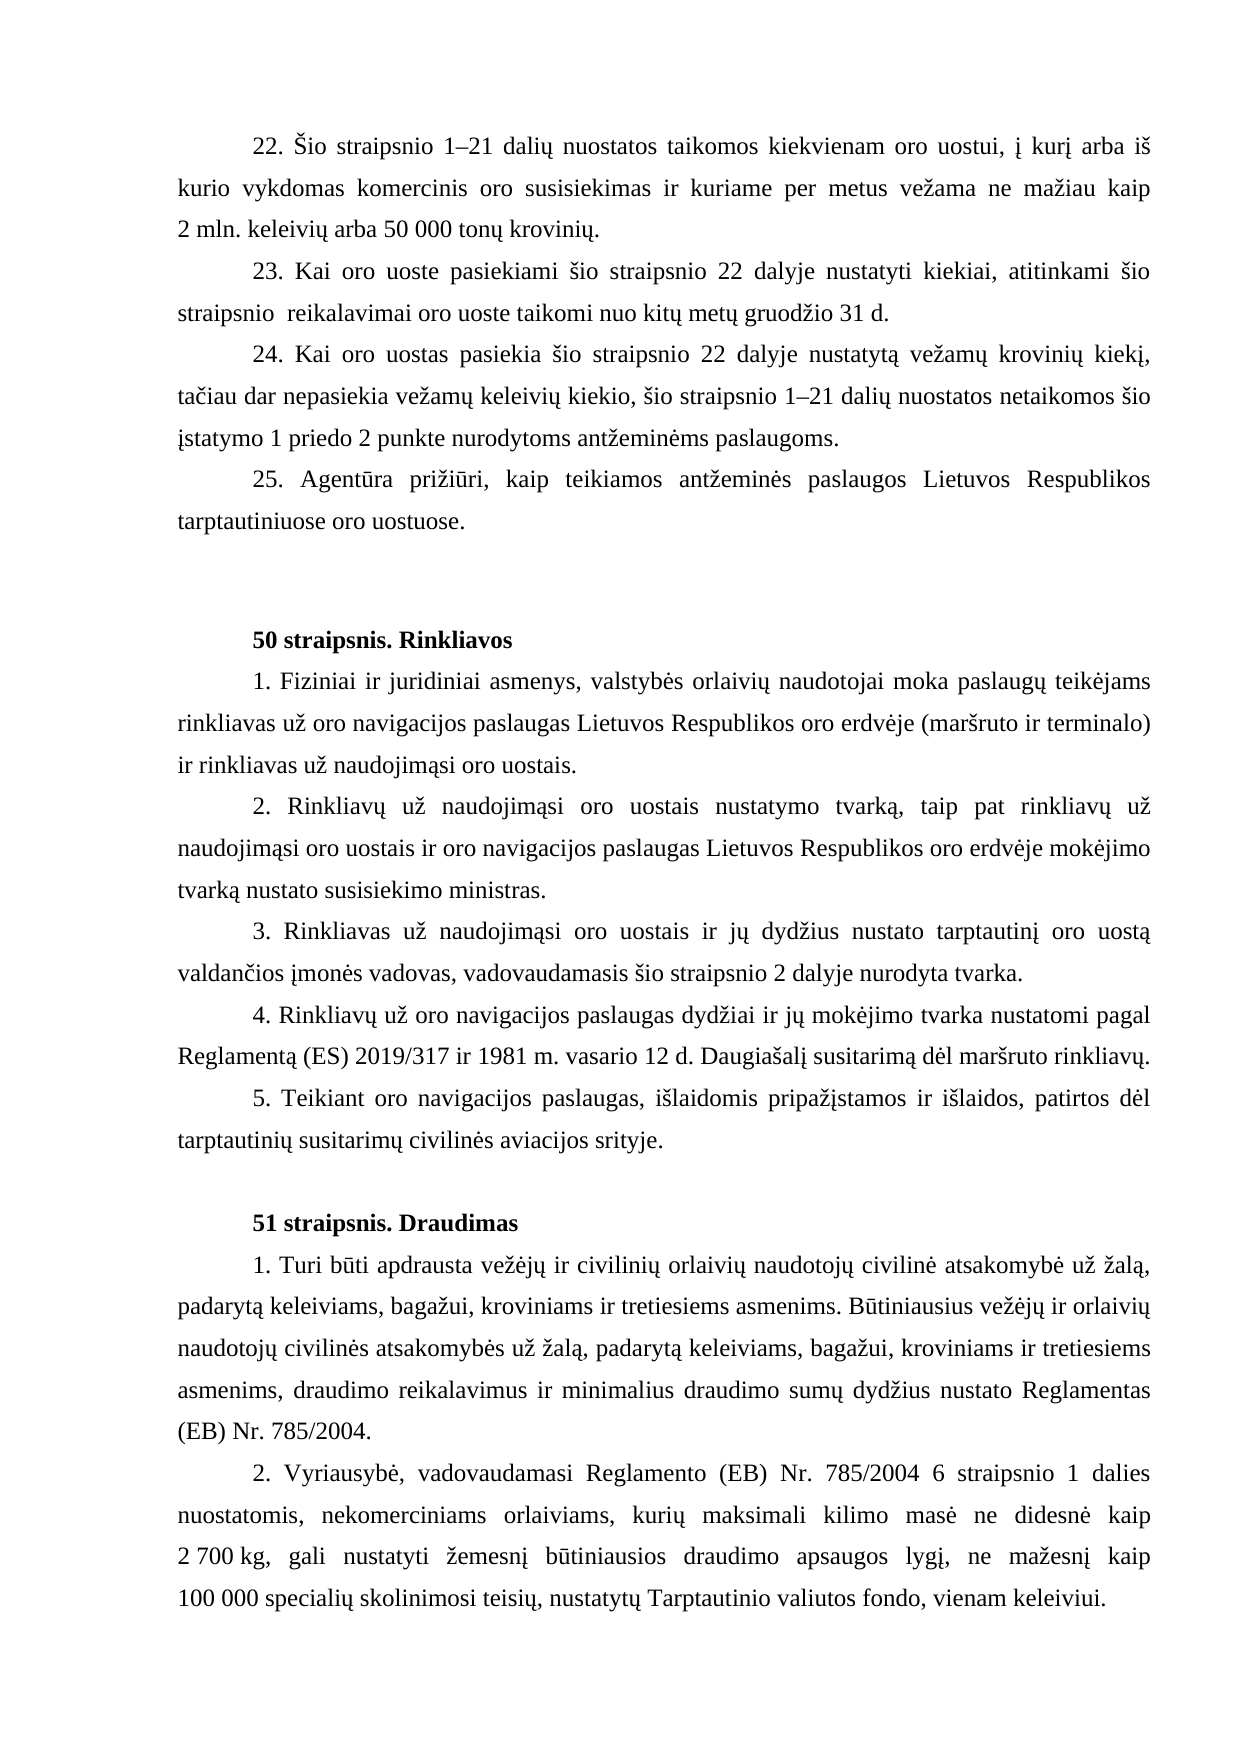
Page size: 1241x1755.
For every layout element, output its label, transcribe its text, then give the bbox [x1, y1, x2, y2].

text 1. Fiziniai ir juridiniai asmenys, valstybės orlaivių naudotojai moka paslaugų teikėjams rinkliavas už oro navigacijos paslaugas Lietuvos Respublikos oro erdvėje (maršruto ir terminalo) ir rinkliavas už naudojimąsi oro uostais. [177, 653, 1152, 778]
text 3. Rinkliavas už naudojimąsi oro uostais ir jų dydžius nustato tarptautinį oro uostą valdančios įmonės vadovas, vadovaudamasis šio straipsnio 2 dalyje nurodyta tvarka. [177, 903, 1152, 987]
text 22. Šio straipsnio 1–21 dalių nuostatos taikomos kiekvienam oro uostui, į kurį arba iš kurio vykdomas komercinis oro susisiekimas ir kuriame per metus vežama ne mažiau kaip 2 mln. keleivių arba 50 000 tonų krovinių. [177, 118, 1152, 243]
text 25. Agentūra prižiūri, kaip teikiamos antžeminės paslaugos Lietuvos Respublikos tarptautiniuose oro uostuose. [177, 451, 1152, 535]
text 1. Turi būti apdrausta vežėjų ir civilinių orlaivių naudotojų civilinė atsakomybė už žalą, padarytą keleiviams, bagažui, kroviniams ir tretiesiems asmenims. Būtiniausius vežėjų ir orlaivių naudotojų civilinės atsakomybės už žalą, padarytą keleiviams, bagažui, kroviniams ir tretiesiems asmenims, draudimo reikalavimus ir minimalius draudimo sumų dydžius nustato Reglamentas (EB) Nr. 785/2004. [177, 1237, 1152, 1445]
text 2. Rinkliavų už naudojimąsi oro uostais nustatymo tvarką, taip pat rinkliavų už naudojimąsi oro uostais ir oro navigacijos paslaugas Lietuvos Respublikos oro erdvėje mokėjimo tvarką nustato susisiekimo ministras. [177, 778, 1152, 903]
text 2. Vyriausybė, vadovaudamasi Reglamento (EB) Nr. 785/2004 6 straipsnio 1 dalies nuostatomis, nekomerciniams orlaiviams, kurių maksimali kilimo masė ne didesnė kaip 2 700 kg, gali nustatyti žemesnį būtiniausios draudimo apsaugos lygį, ne mažesnį kaip 100 000 specialių skolinimosi teisių, nustatytų Tarptautinio valiutos fondo, vienam keleiviui. [177, 1445, 1152, 1612]
text 50 straipsnis. Rinkliavos [177, 612, 1152, 653]
text 24. Kai oro uostas pasiekia šio straipsnio 22 dalyje nustatytą vežamų krovinių kiekį, tačiau dar nepasiekia vežamų keleivių kiekio, šio straipsnio 1–21 dalių nuostatos netaikomos šio įstatymo 1 priedo 2 punkte nurodytoms antžeminėms paslaugoms. [177, 326, 1152, 451]
text 23. Kai oro uoste pasiekiami šio straipsnio 22 dalyje nustatyti kiekiai, atitinkami šio straipsnio reikalavimai oro uoste taikomi nuo kitų metų gruodžio 31 d. [177, 243, 1152, 326]
text 51 straipsnis. Draudimas [177, 1195, 1152, 1237]
text 5. Teikiant oro navigacijos paslaugas, išlaidomis pripažįstamos ir išlaidos, patirtos dėl tarptautinių susitarimų civilinės aviacijos srityje. [177, 1070, 1152, 1153]
text 4. Rinkliavų už oro navigacijos paslaugas dydžiai ir jų mokėjimo tvarka nustatomi pagal Reglamentą (ES) 2019/317 ir 1981 m. vasario 12 d. Daugiašalį susitarimą dėl maršruto rinkliavų. [177, 987, 1152, 1070]
